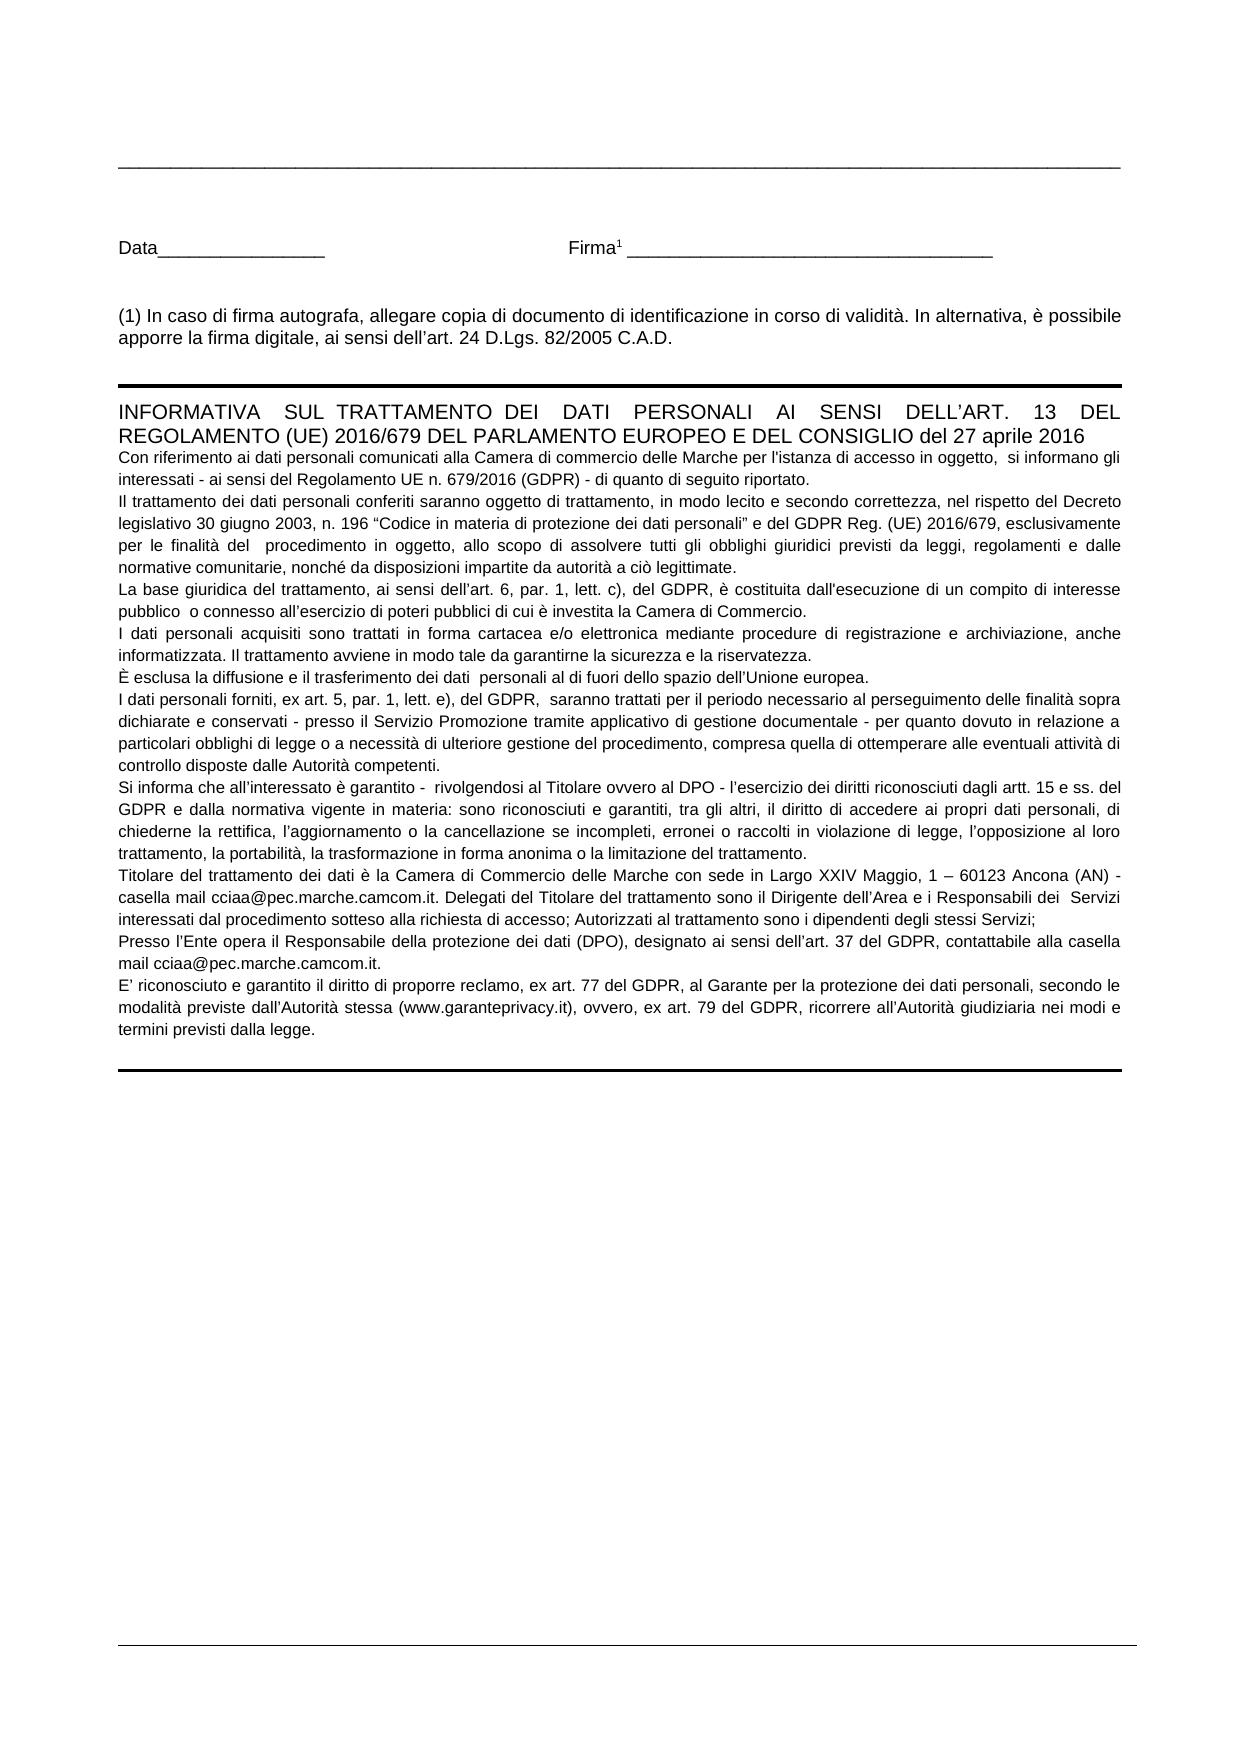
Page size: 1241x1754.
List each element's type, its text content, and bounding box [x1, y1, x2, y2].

text (1) In caso di firma autografa, allegare copia di documento di identificazione in corso di validità. In alternativa, è possibile apporre la firma digitale, ai sensi dell’art. 24 D.Lgs. 82/2005 C.A.D. [118, 305, 1122, 348]
text Con riferimento ai dati personali comunicati alla Camera di commercio delle Marche per l'istanza di accesso in oggetto, si informano gli interessati - ai sensi del Regolamento UE n. 679/2016 (GDPR) - di quanto di seguito riportato. [118, 448, 1122, 489]
text I dati personali forniti, ex art. 5, par. 1, lett. e), del GDPR, saranno trattati per il periodo necessario al perseguimento delle finalità sopra dichiarate e conservati - presso il Servizio Promozione tramite applicativo di gestione documentale - per quanto dovuto in relazione a particolari obblighi di legge o a necessità di ulteriore gestione del procedimento, compresa quella di ottemperare alle eventuali attività di controllo disposte dalle Autorità competenti. [118, 690, 1122, 775]
text INFORMATIVA SUL TRATTAMENTO DEI DATI PERSONALI AI SENSI DELL’ART. 13 DEL REGOLAMENTO (UE) 2016/679 DEL PARLAMENTO EUROPEO E DEL CONSIGLIO del 27 aprile 2016 [118, 400, 1122, 448]
text E’ riconosciuto e garantito il diritto di proporre reclamo, ex art. 77 del GDPR, al Garante per la protezione dei dati personali, secondo le modalità previste dall’Autorità stessa (www.garanteprivacy.it), ovvero, ex art. 79 del GDPR, ricorrere all’Autorità giudiziaria nei modi e termini previsti dalla legge. [118, 976, 1122, 1039]
text ________________________________________________________________________________________________ [118, 148, 1122, 169]
text Presso l’Ente opera il Responsabile della protezione dei dati (DPO), designato ai sensi dell’art. 37 del GDPR, contattabile alla casella mail cciaa@pec.marche.camcom.it. [118, 932, 1122, 973]
text I dati personali acquisiti sono trattati in forma cartacea e/o elettronica mediante procedure di registrazione e archiviazione, anche informatizzata. Il trattamento avviene in modo tale da garantirne la sicurezza e la riservatezza. [118, 624, 1122, 665]
text Titolare del trattamento dei dati è la Camera di Commercio delle Marche con sede in Largo XXIV Maggio, 1 – 60123 Ancona (AN) - casella mail cciaa@pec.marche.camcom.it. Delegati del Titolare del trattamento sono il Dirigente dell’Area e i Responsabili dei Servizi interessati dal procedimento sotteso alla richiesta di accesso; Autorizzati al trattamento sono i dipendenti degli stessi Servizi; [118, 866, 1122, 929]
text Si informa che all’interessato è garantito - rivolgendosi al Titolare ovvero al DPO - l’esercizio dei diritti riconosciuti dagli artt. 15 e ss. del GDPR e dalla normativa vigente in materia: sono riconosciuti e garantiti, tra gli altri, il diritto di accedere ai propri dati personali, di chiederne la rettifica, l’aggiornamento o la cancellazione se incompleti, erronei o raccolti in violazione di legge, l’opposizione al loro trattamento, la portabilità, la trasformazione in forma anonima o la limitazione del trattamento. [118, 778, 1122, 863]
text Data________________ Firma1 ___________________________________ [118, 237, 1122, 259]
text È esclusa la diffusione e il trasferimento dei dati personali al di fuori dello spazio dell’Unione europea. [118, 668, 1122, 687]
text Il trattamento dei dati personali conferiti saranno oggetto di trattamento, in modo lecito e secondo correttezza, nel rispetto del Decreto legislativo 30 giugno 2003, n. 196 “Codice in materia di protezione dei dati personali” e del GDPR Reg. (UE) 2016/679, esclusivamente per le finalità del procedimento in oggetto, allo scopo di assolvere tutti gli obblighi giuridici previsti da leggi, regolamenti e dalle normative comunitarie, nonché da disposizioni impartite da autorità a ciò legittimate. [118, 492, 1122, 577]
text La base giuridica del trattamento, ai sensi dell’art. 6, par. 1, lett. c), del GDPR, è costituita dall'esecuzione di un compito di interesse pubblico o connesso all’esercizio di poteri pubblici di cui è investita la Camera di Commercio. [118, 580, 1122, 621]
